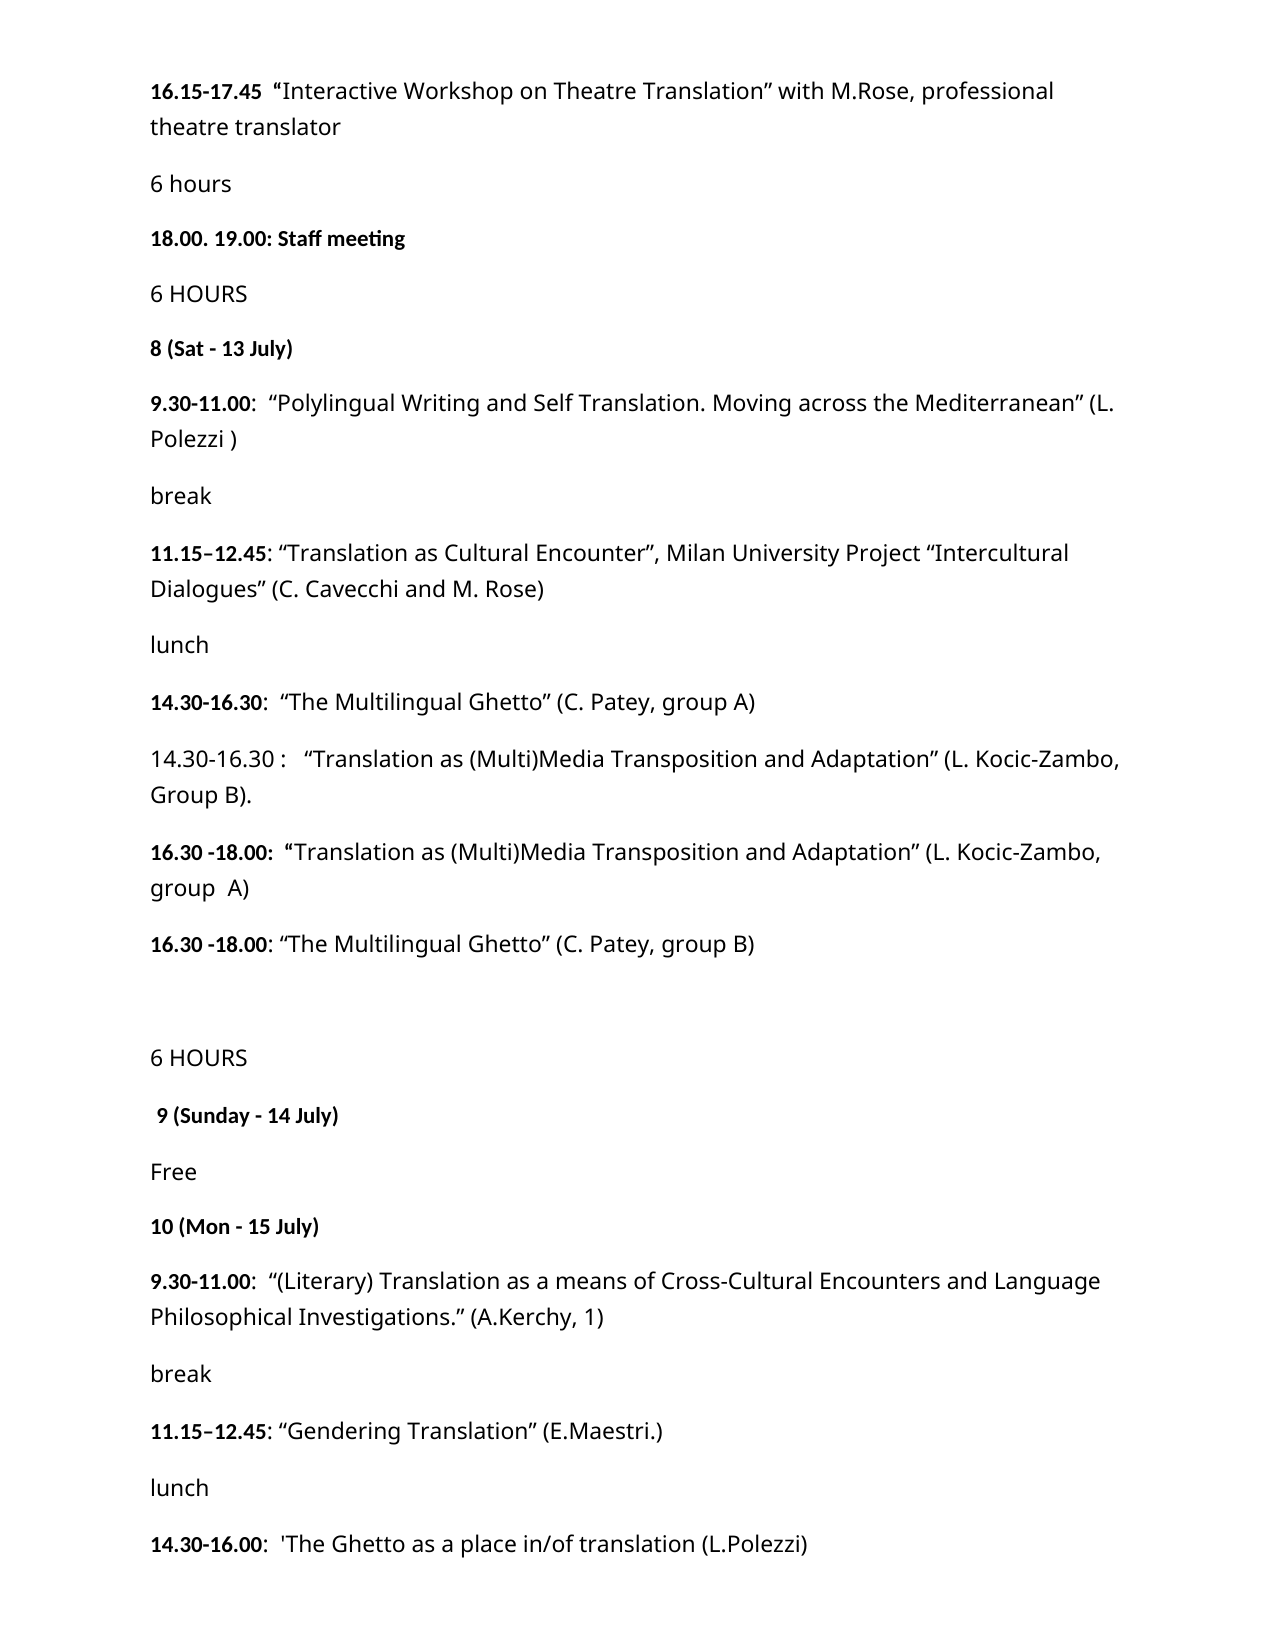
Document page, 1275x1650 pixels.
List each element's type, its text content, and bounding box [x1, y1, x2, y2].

text 16.15-17.45 “Interactive Workshop on Theatre Translation” with M.Rose, professional theatre translator [150, 75, 1125, 142]
text lunch [150, 1472, 1125, 1503]
text 11.15–12.45: “Translation as Cultural Encounter”, Milan University Project “Intercultural Dialogues” (C. Cavecchi and M. Rose) [150, 537, 1125, 604]
text 9 (Sunday - 14 July) [150, 1099, 1125, 1130]
text 11.15–12.45: “Gendering Translation” (E.Maestri.) [150, 1415, 1125, 1446]
text break [150, 1358, 1125, 1389]
text 6 HOURS [150, 277, 1125, 309]
text 14.30-16.30: “The Multilingual Ghetto” (C. Patey, group A) [150, 686, 1125, 717]
text 6 HOURS [150, 1042, 1125, 1073]
text 16.30 -18.00: “Translation as (Multi)Media Transposition and Adaptation” (L. Kocic-Zambo, group A) [150, 836, 1125, 903]
text 8 (Sat - 13 July) [150, 334, 1125, 362]
text 18.00. 19.00: Staff meeting [150, 224, 1125, 252]
text Free [150, 1156, 1125, 1187]
text 10 (Mon - 15 July) [150, 1212, 1125, 1240]
text 9.30-11.00: “(Literary) Translation as a means of Cross-Cultural Encounters and Language Philosophical Investigations.” (A.Kerchy, 1) [150, 1265, 1125, 1332]
text 14.30-16.30 : “Translation as (Multi)Media Transposition and Adaptation” (L. Kocic-Zambo, Group B). [150, 743, 1125, 810]
text lunch [150, 629, 1125, 661]
text 16.30 -18.00: “The Multilingual Ghetto” (C. Patey, group B) [150, 928, 1125, 960]
text 14.30-16.00: 'The Ghetto as a place in/of translation (L.Polezzi) [150, 1528, 1125, 1559]
text break [150, 480, 1125, 511]
text 9.30-11.00: “Polylingual Writing and Self Translation. Moving across the Mediterranean” (L. Polezzi ) [150, 387, 1125, 454]
text 6 hours [150, 168, 1125, 199]
